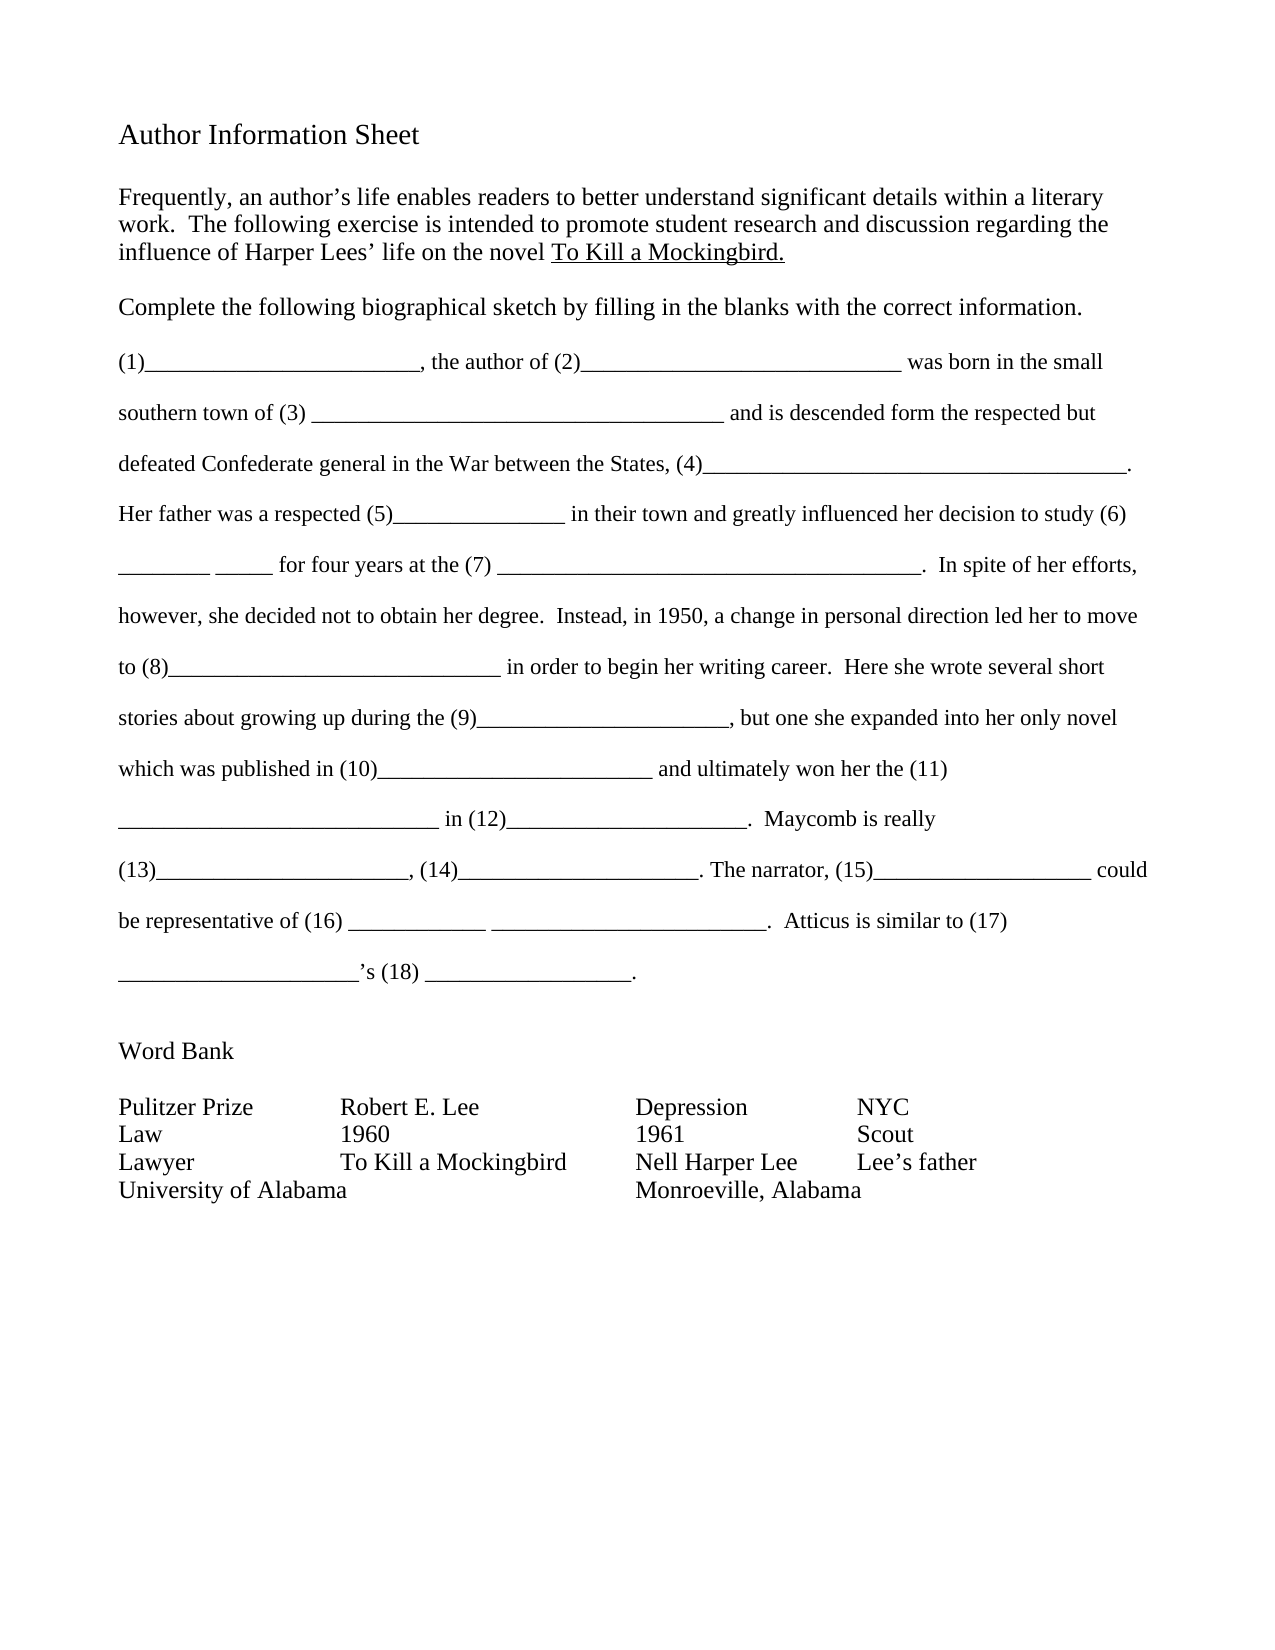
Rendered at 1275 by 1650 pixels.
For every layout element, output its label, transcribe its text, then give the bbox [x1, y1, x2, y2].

text Law 1960 1961 Scout [118, 1121, 1157, 1148]
text University of Alabama Monroeville, Alabama [118, 1176, 1157, 1204]
text Frequently, an author’s life enables readers to better understand significant details within a literary work. The following exercise is intended to promote student research and discussion regarding the influence of Harper Lees’ life on the novel To Kill a Mockingbird. [118, 183, 1157, 266]
text Pulitzer Prize Robert E. Lee Depression NYC [118, 1093, 1157, 1121]
text (1)________________________, the author of (2)____________________________ was born in the small southern town of (3) ____________________________________ and is descended form the respected but defeated Confederate general in the War between the States, (4)_____________________________________. Her father was a respected (5)_______________ in their town and greatly influenced her decision to study (6) ________ _____ for four years at the (7) _____________________________________. In spite of her efforts, however, she decided not to obtain her degree. Instead, in 1950, a change in personal direction led her to move to (8)_____________________________ in order to begin her writing career. Here she wrote several short stories about growing up during the (9)______________________, but one she expanded into her only novel which was published in (10)________________________ and ultimately won her the (11) ____________________________ in (12)_____________________. Maycomb is really (13)______________________, (14)_____________________. The narrator, (15)___________________ could be representative of (16) ____________ ________________________. Atticus is similar to (17) _____________________’s (18) __________________. [118, 349, 1157, 984]
text Word Bank [118, 1037, 1157, 1065]
text Author Information Sheet [118, 118, 1157, 150]
text Complete the following biographical sketch by filling in the blanks with the correct information. [118, 293, 1157, 321]
text Lawyer To Kill a Mockingbird Nell Harper Lee Lee’s father [118, 1148, 1157, 1176]
